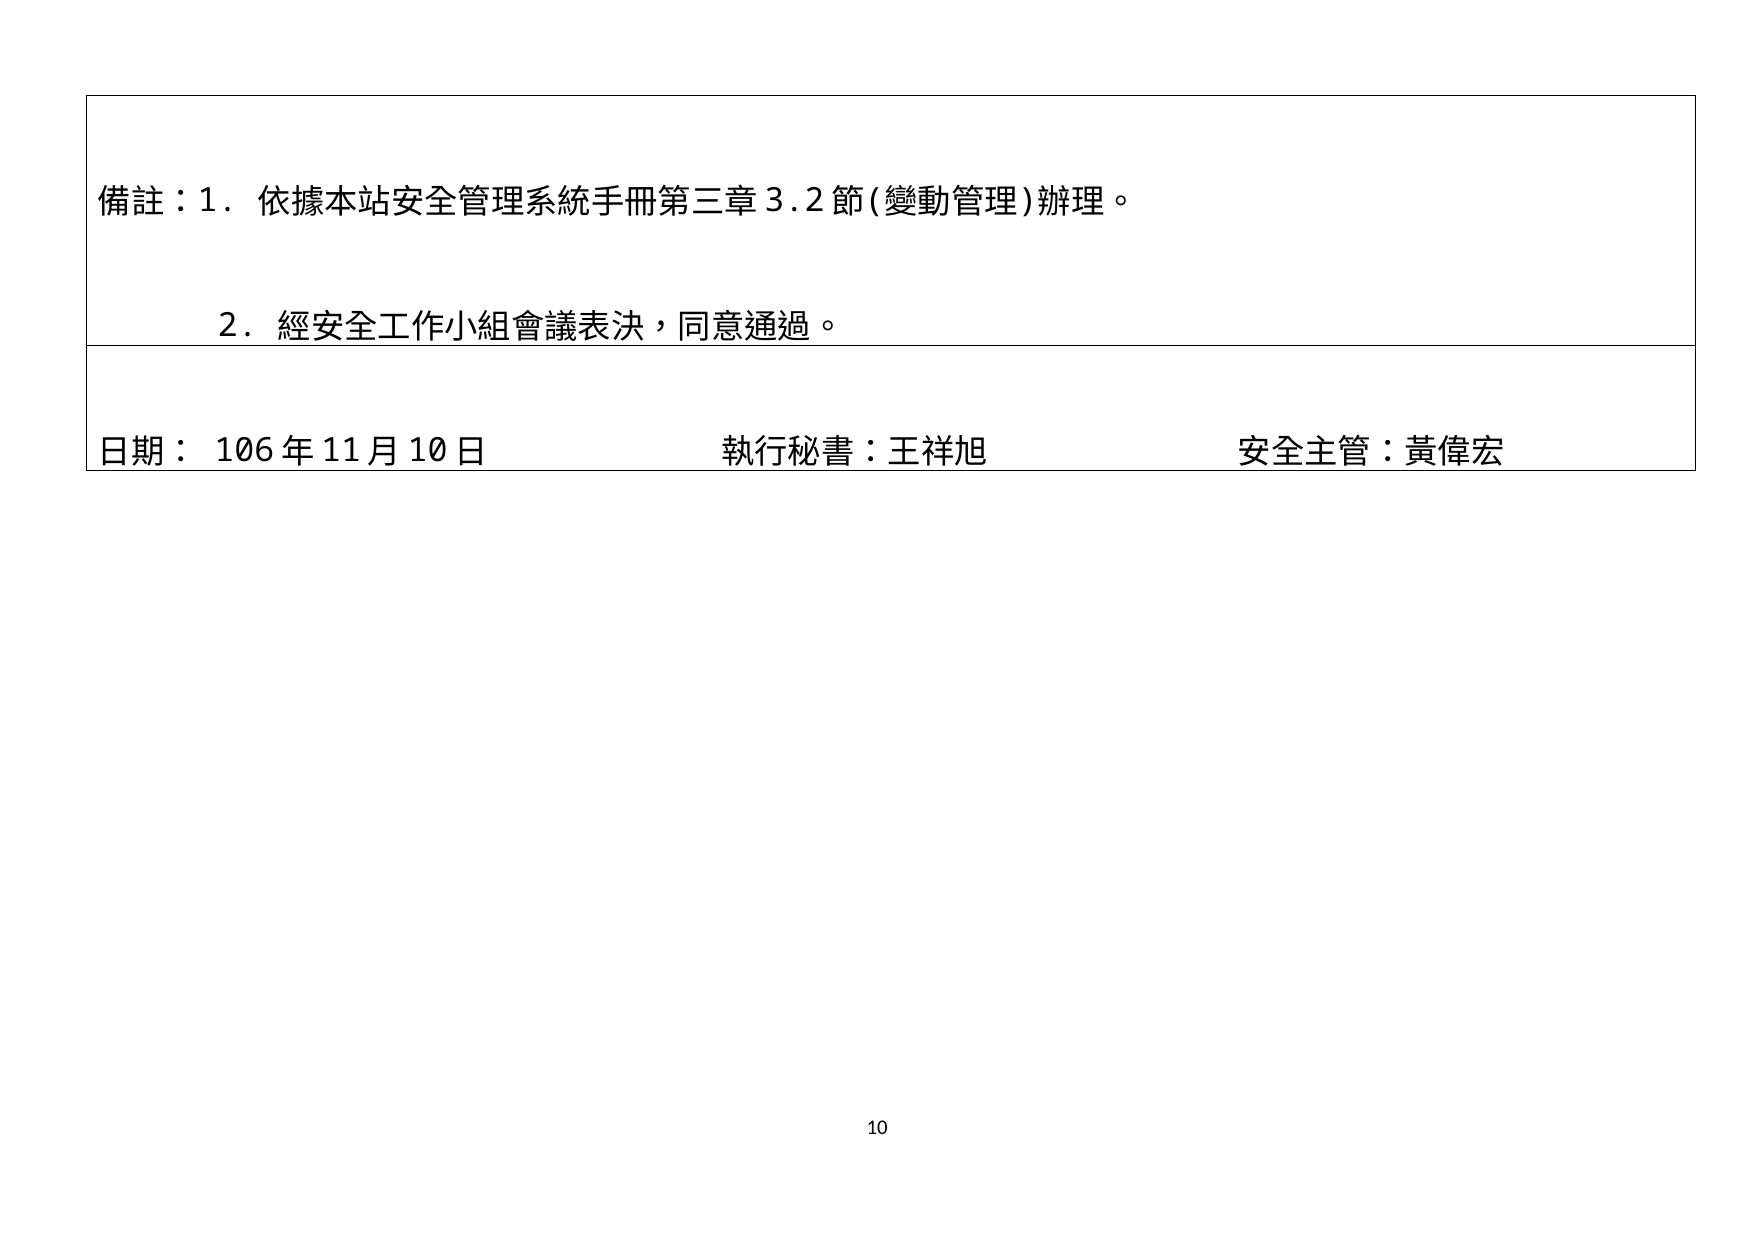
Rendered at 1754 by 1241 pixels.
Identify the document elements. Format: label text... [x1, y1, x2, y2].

table_cell 日期： 106年11月10日 執行秘書：王祥旭 安全主管：黃偉宏 [87, 346, 1695, 470]
table_cell 備註：1. 依據本站安全管理系統手冊第三章3.2節(變動管理)辦理。 2. 經安全工作小組會議表決，同意通過。 [87, 96, 1695, 345]
